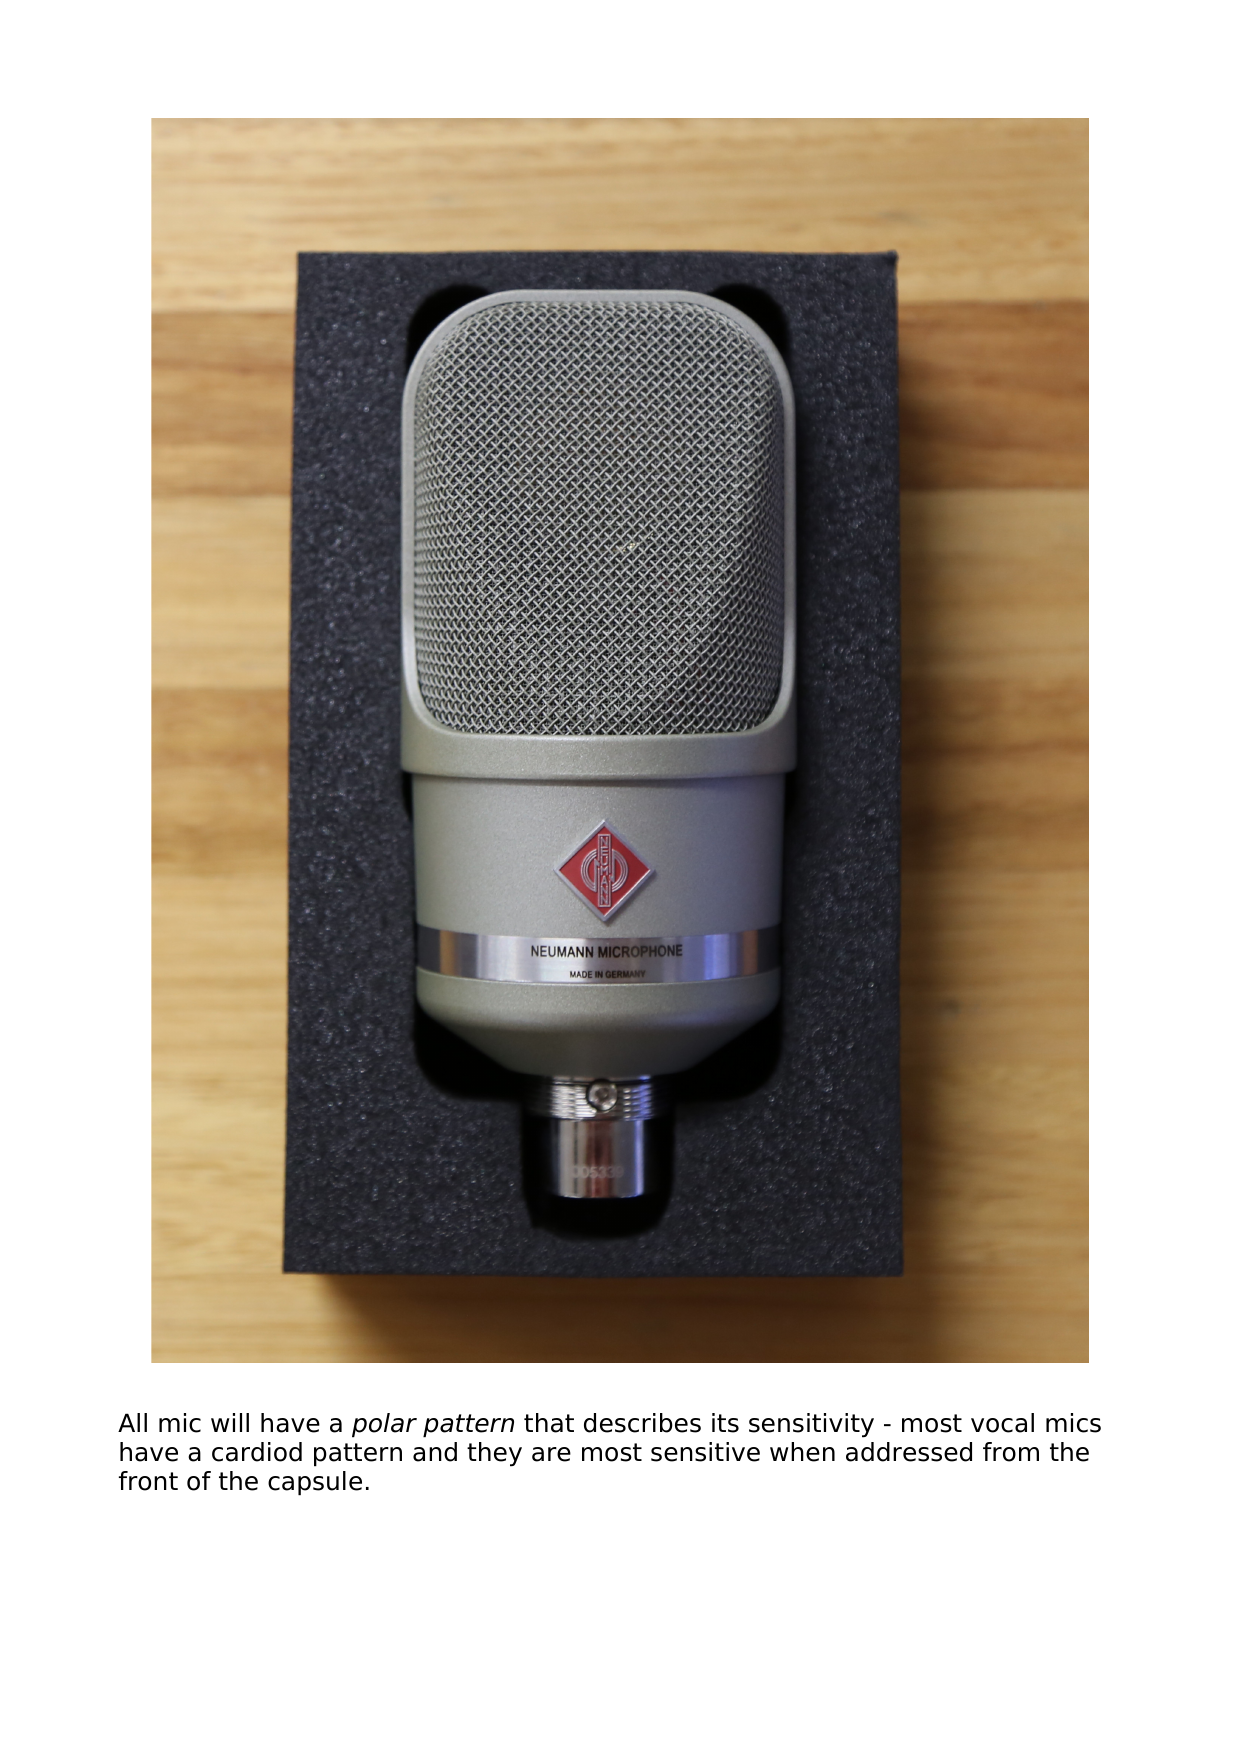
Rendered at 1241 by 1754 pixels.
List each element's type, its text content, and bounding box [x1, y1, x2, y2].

picture [151, 118, 1089, 1363]
text All mic will have a polar pattern that describes its sensitivity - most vocal mics have a cardiod pattern and they are most sensitive when addressed from the front of the capsule. [118, 1409, 1122, 1497]
